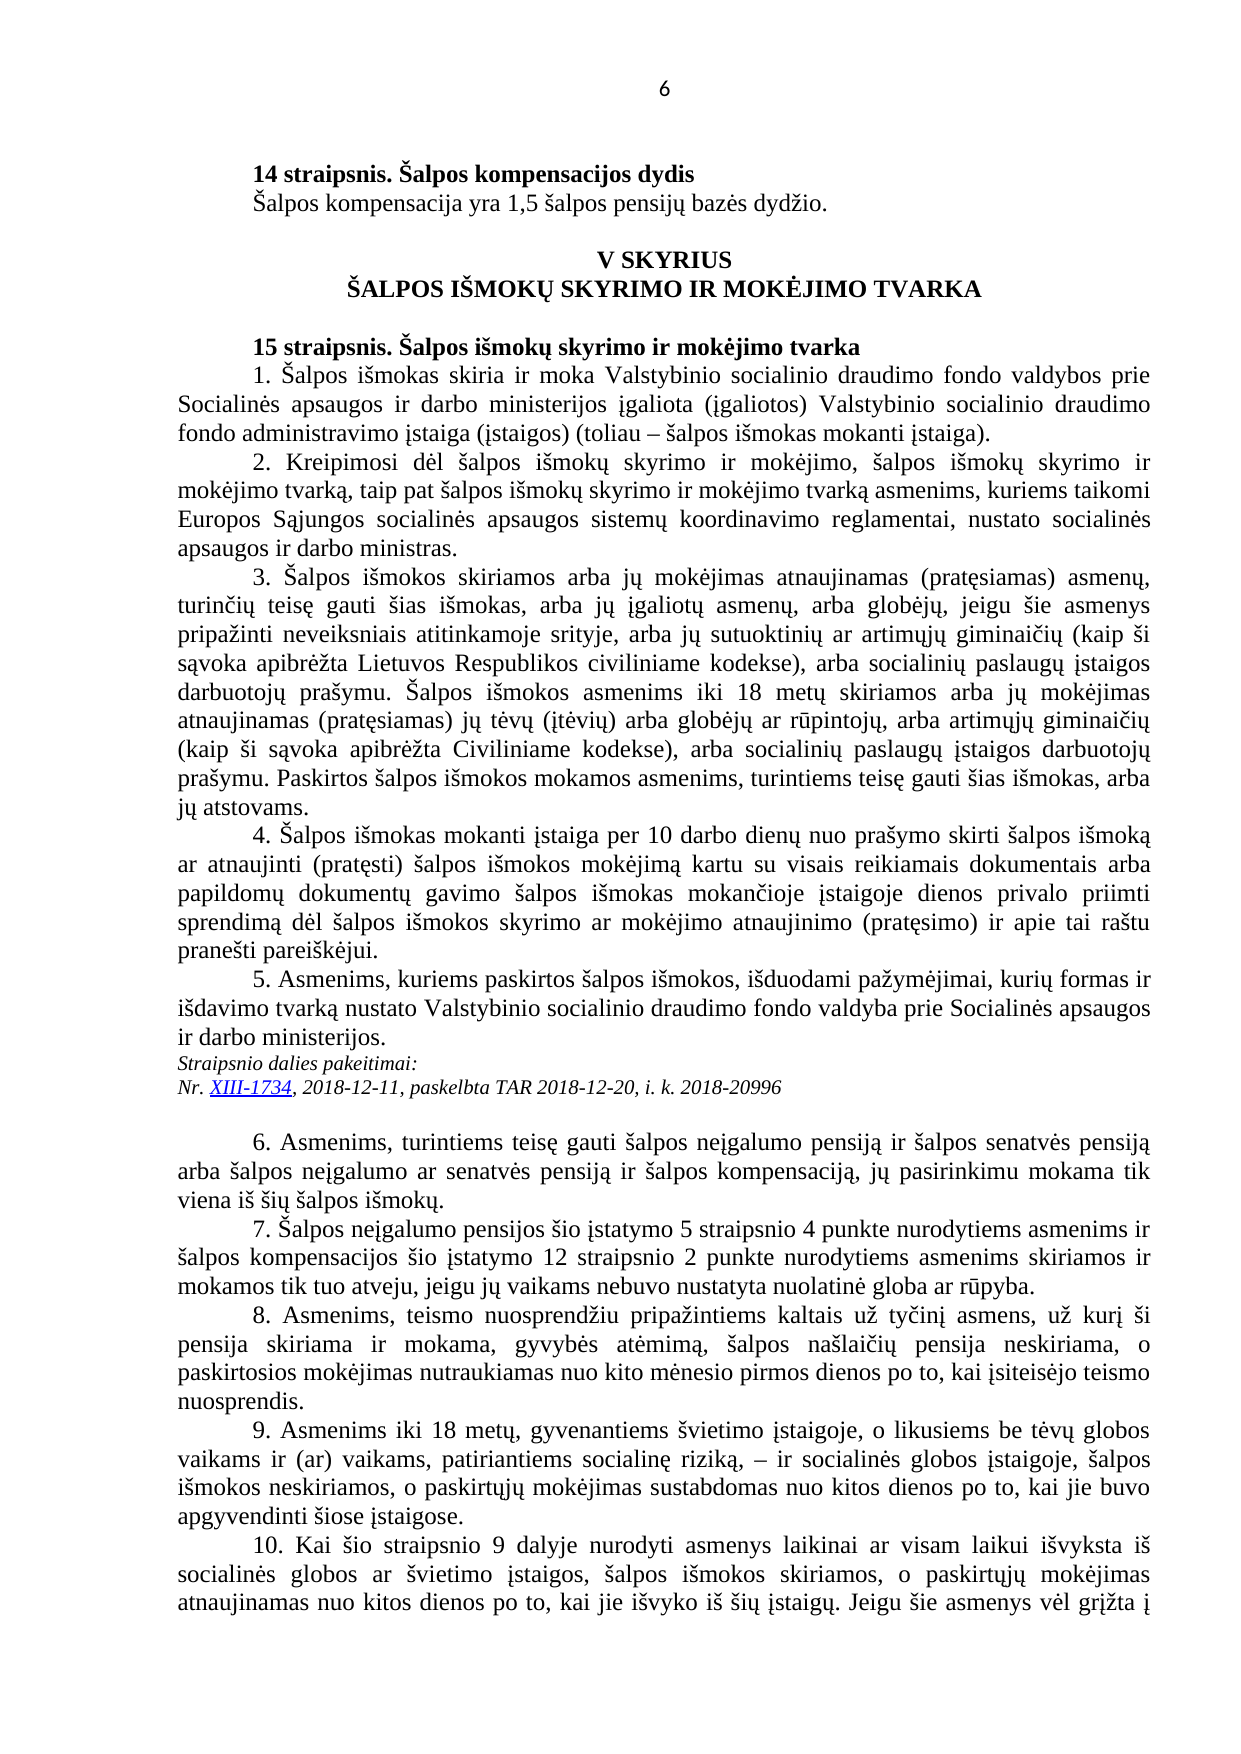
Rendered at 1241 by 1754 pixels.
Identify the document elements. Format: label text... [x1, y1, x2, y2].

text V SKYRIUS [177, 246, 1152, 274]
text 15 straipsnis. Šalpos išmokų skyrimo ir mokėjimo tvarka [177, 332, 1152, 361]
text 2. Kreipimosi dėl šalpos išmokų skyrimo ir mokėjimo, šalpos išmokų skyrimo ir mokėjimo tvarką, taip pat šalpos išmokų skyrimo ir mokėjimo tvarką asmenims, kuriems taikomi Europos Sąjungos socialinės apsaugos sistemų koordinavimo reglamentai, nustato socialinės apsaugos ir darbo ministras. [177, 447, 1152, 562]
text 6. Asmenims, turintiems teisę gauti šalpos neįgalumo pensiją ir šalpos senatvės pensiją arba šalpos neįgalumo ar senatvės pensiją ir šalpos kompensaciją, jų pasirinkimu mokama tik viena iš šių šalpos išmokų. [177, 1127, 1152, 1214]
text Straipsnio dalies pakeitimai: [177, 1051, 1152, 1075]
text 4. Šalpos išmokas mokanti įstaiga per 10 darbo dienų nuo prašymo skirti šalpos išmoką ar atnaujinti (pratęsti) šalpos išmokos mokėjimą kartu su visais reikiamais dokumentais arba papildomų dokumentų gavimo šalpos išmokas mokančioje įstaigoje dienos privalo priimti sprendimą dėl šalpos išmokos skyrimo ar mokėjimo atnaujinimo (pratęsimo) ir apie tai raštu pranešti pareiškėjui. [177, 821, 1152, 964]
text 9. Asmenims iki 18 metų, gyvenantiems švietimo įstaigoje, o likusiems be tėvų globos vaikams ir (ar) vaikams, patiriantiems socialinę riziką, – ir socialinės globos įstaigoje, šalpos išmokos neskiriamos, o paskirtųjų mokėjimas sustabdomas nuo kitos dienos po to, kai jie buvo apgyvendinti šiose įstaigose. [177, 1415, 1152, 1530]
text 5. Asmenims, kuriems paskirtos šalpos išmokos, išduodami pažymėjimai, kurių formas ir išdavimo tvarką nustato Valstybinio socialinio draudimo fondo valdyba prie Socialinės apsaugos ir darbo ministerijos. [177, 964, 1152, 1051]
text 8. Asmenims, teismo nuosprendžiu pripažintiems kaltais už tyčinį asmens, už kurį ši pensija skiriama ir mokama, gyvybės atėmimą, šalpos našlaičių pensija neskiriama, o paskirtosios mokėjimas nutraukiamas nuo kito mėnesio pirmos dienos po to, kai įsiteisėjo teismo nuosprendis. [177, 1300, 1152, 1415]
text 14 straipsnis. Šalpos kompensacijos dydis [177, 159, 1152, 188]
text Nr. XIII-1734, 2018-12-11, paskelbta TAR 2018-12-20, i. k. 2018-20996 [177, 1075, 1152, 1099]
text 7. Šalpos neįgalumo pensijos šio įstatymo 5 straipsnio 4 punkte nurodytiems asmenims ir šalpos kompensacijos šio įstatymo 12 straipsnio 2 punkte nurodytiems asmenims skiriamos ir mokamos tik tuo atveju, jeigu jų vaikams nebuvo nustatyta nuolatinė globa ar rūpyba. [177, 1214, 1152, 1300]
text ŠALPOS IŠMOKŲ SKYRIMO IR MOKĖJIMO TVARKA [177, 274, 1152, 303]
text Šalpos kompensacija yra 1,5 šalpos pensijų bazės dydžio. [177, 188, 1152, 217]
text 10. Kai šio straipsnio 9 dalyje nurodyti asmenys laikinai ar visam laikui išvyksta iš socialinės globos ar švietimo įstaigos, šalpos išmokos skiriamos, o paskirtųjų mokėjimas atnaujinamas nuo kitos dienos po to, kai jie išvyko iš šių įstaigų. Jeigu šie asmenys vėl grįžta į [177, 1530, 1152, 1616]
text 1. Šalpos išmokas skiria ir moka Valstybinio socialinio draudimo fondo valdybos prie Socialinės apsaugos ir darbo ministerijos įgaliota (įgaliotos) Valstybinio socialinio draudimo fondo administravimo įstaiga (įstaigos) (toliau – šalpos išmokas mokanti įstaiga). [177, 361, 1152, 447]
text 3. Šalpos išmokos skiriamos arba jų mokėjimas atnaujinamas (pratęsiamas) asmenų, turinčių teisę gauti šias išmokas, arba jų įgaliotų asmenų, arba globėjų, jeigu šie asmenys pripažinti neveiksniais atitinkamoje srityje, arba jų sutuoktinių ar artimųjų giminaičių (kaip ši sąvoka apibrėžta Lietuvos Respublikos civiliniame kodekse), arba socialinių paslaugų įstaigos darbuotojų prašymu. Šalpos išmokos asmenims iki 18 metų skiriamos arba jų mokėjimas atnaujinamas (pratęsiamas) jų tėvų (įtėvių) arba globėjų ar rūpintojų, arba artimųjų giminaičių (kaip ši sąvoka apibrėžta Civiliniame kodekse), arba socialinių paslaugų įstaigos darbuotojų prašymu. Paskirtos šalpos išmokos mokamos asmenims, turintiems teisę gauti šias išmokas, arba jų atstovams. [177, 562, 1152, 821]
